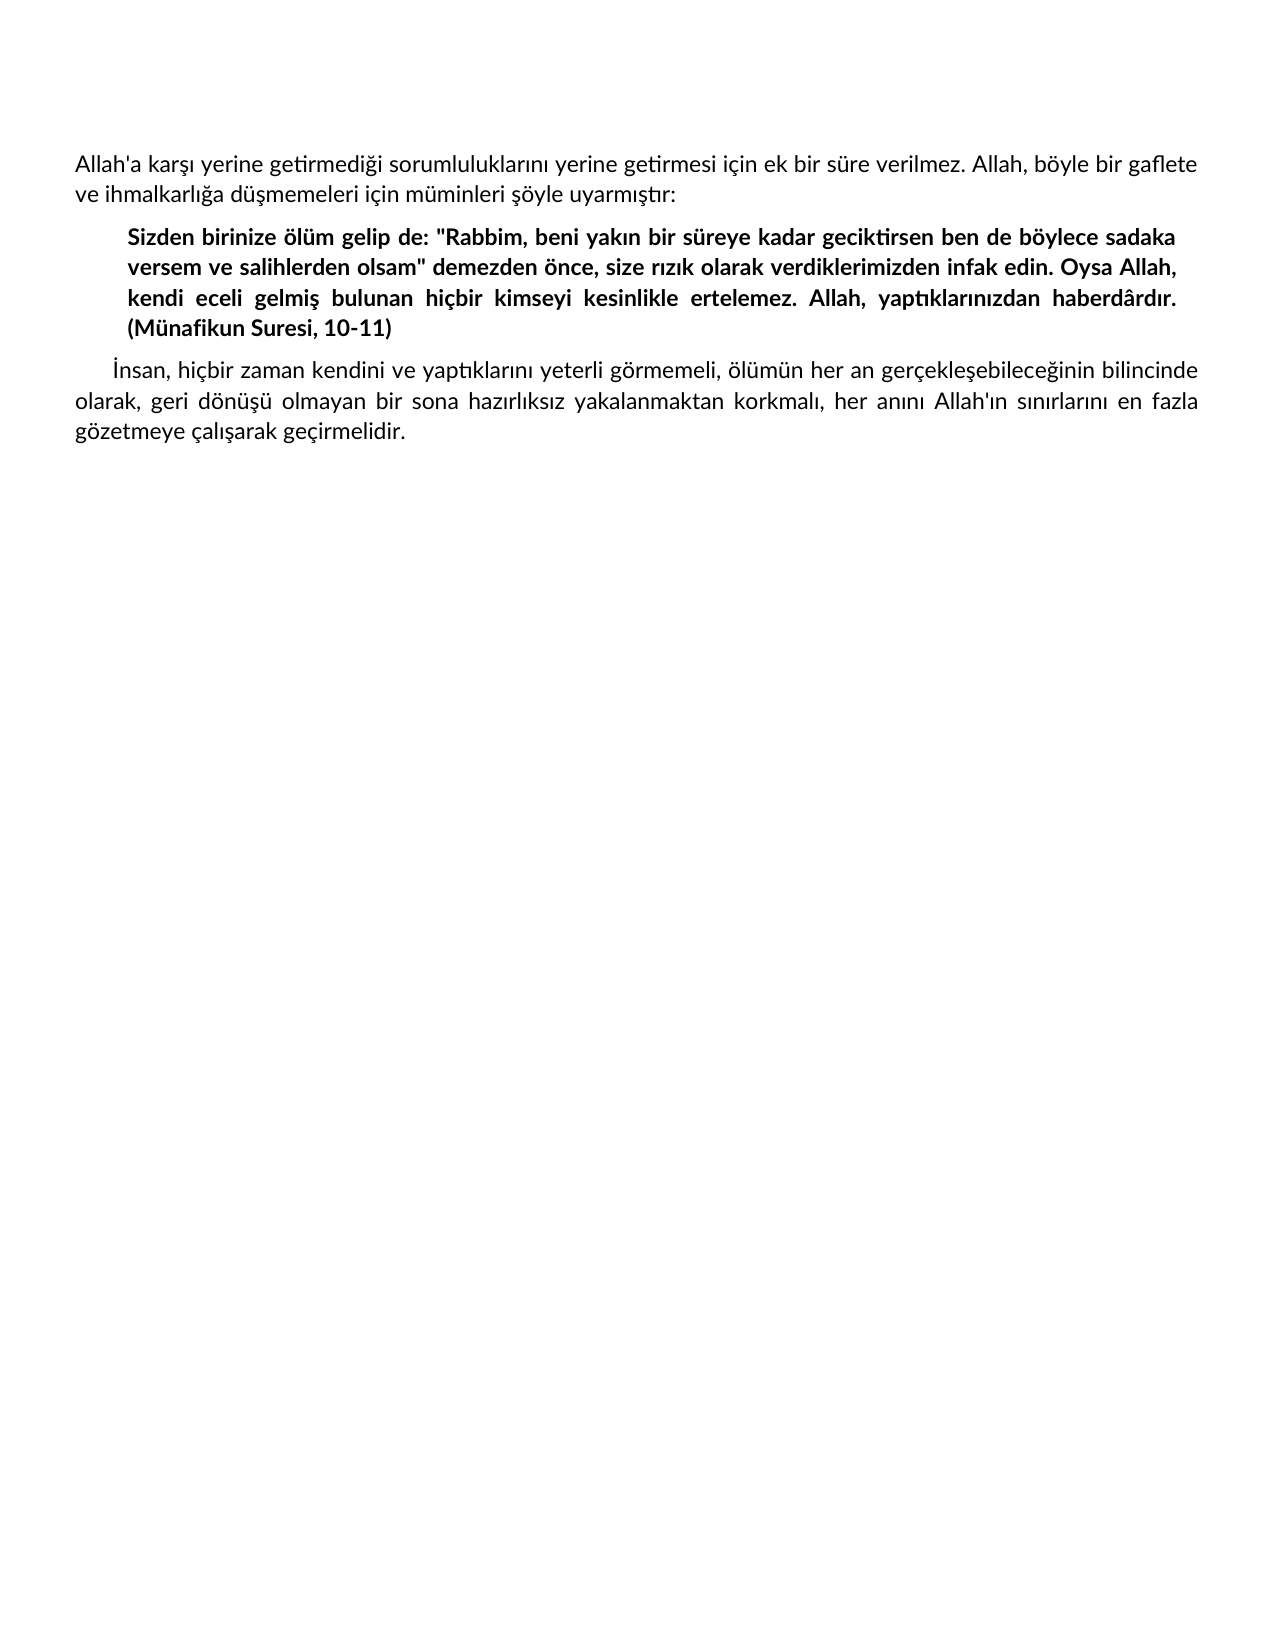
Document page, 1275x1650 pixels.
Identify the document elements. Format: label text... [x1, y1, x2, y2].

text Allah'a karşı yerine getirmediği sorumluluklarını yerine getirmesi için ek bir süre verilmez. Allah, böyle bir gaflete ve ihmalkarlığa düşmemeleri için müminleri şöyle uyarmıştır: [75, 150, 1200, 208]
text İnsan, hiçbir zaman kendini ve yaptıklarını yeterli görmemeli, ölümün her an gerçekleşebileceğinin bilincinde olarak, geri dönüşü olmayan bir sona hazırlıksız yakalanmaktan korkmalı, her anını Allah'ın sınırlarını en fazla gözetmeye çalışarak geçirmelidir. [75, 356, 1200, 444]
text Sizden birinize ölüm gelip de: "Rabbim, beni yakın bir süreye kadar geciktirsen ben de böylece sadaka versem ve salihlerden olsam" demezden önce, size rızık olarak verdiklerimizden infak edin. Oysa Allah, kendi eceli gelmiş bulunan hiçbir kimseyi kesinlikle ertelemez. Allah, yaptıklarınızdan haberdârdır. (Münafikun Suresi, 10-11) [127, 223, 1177, 341]
